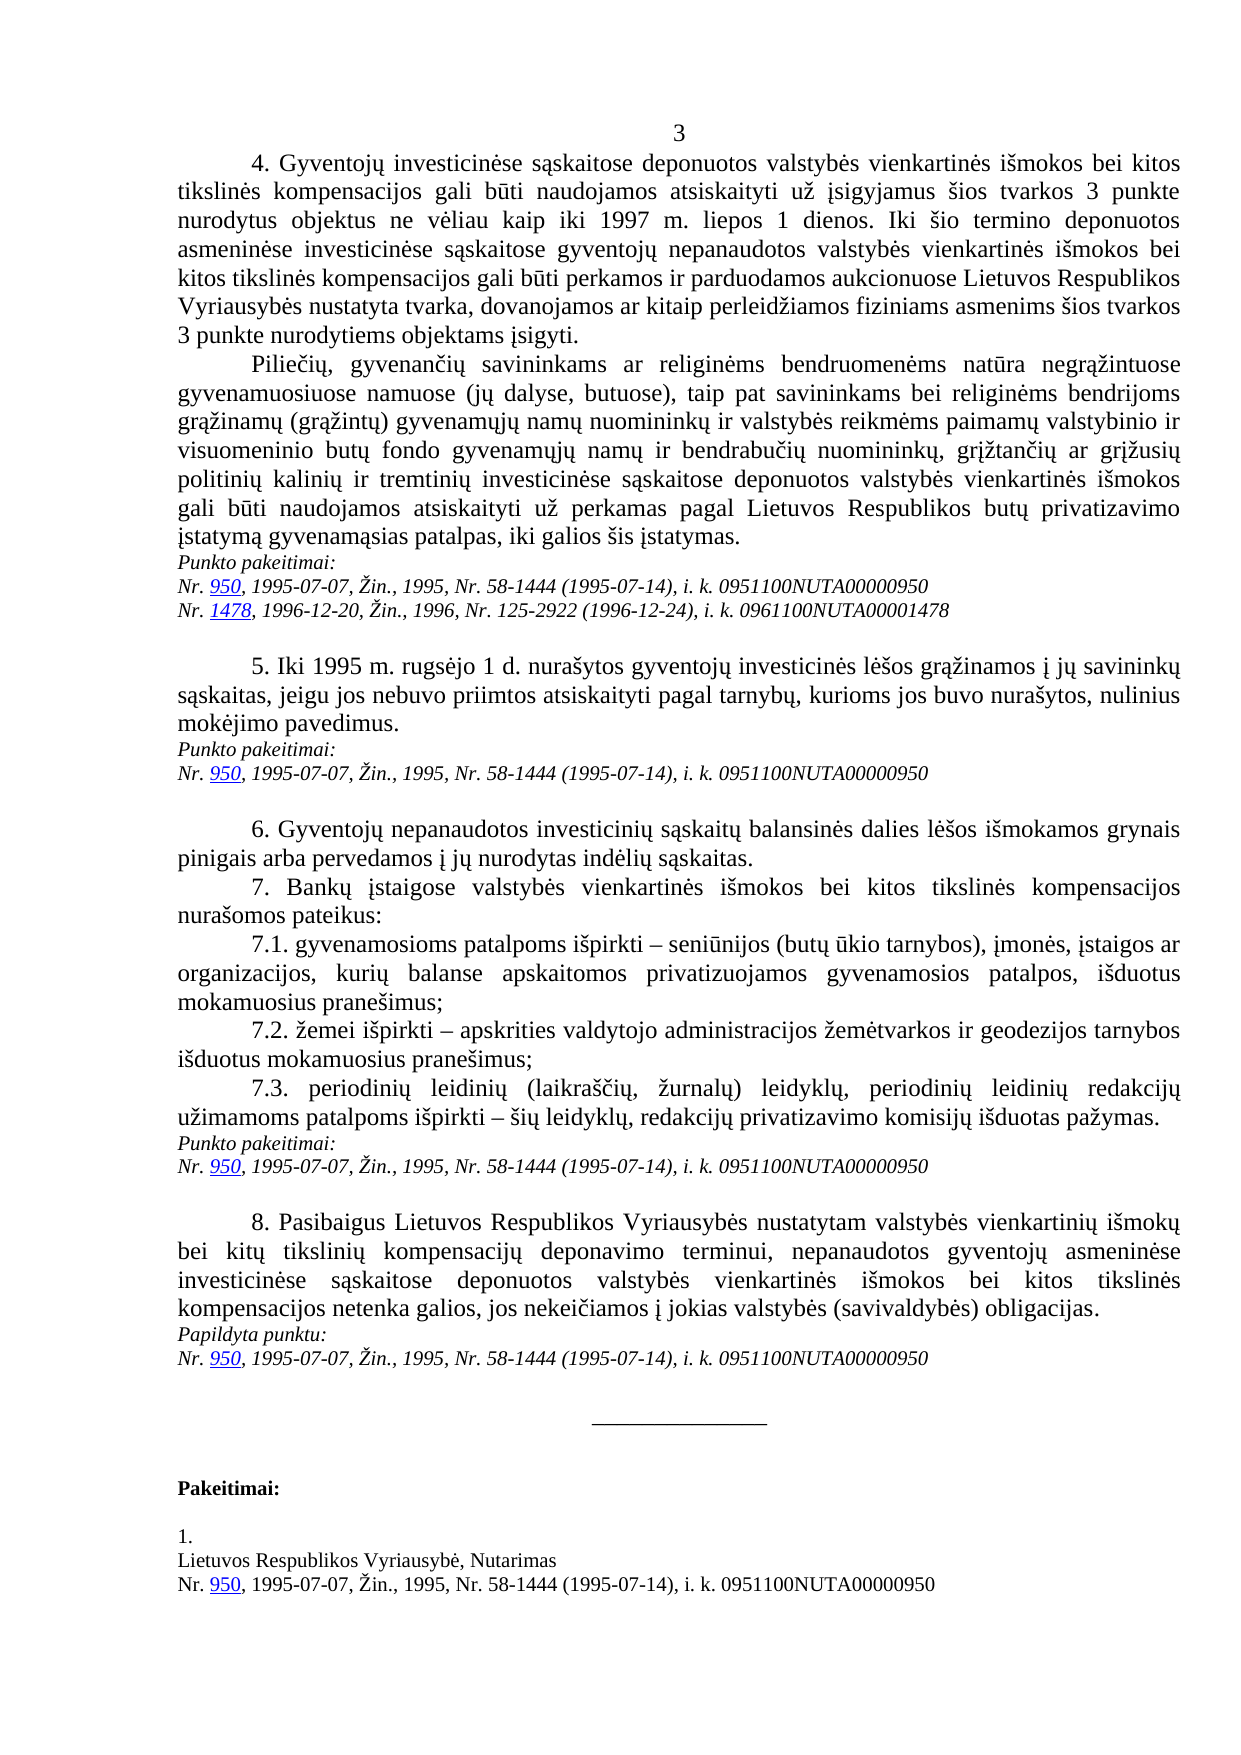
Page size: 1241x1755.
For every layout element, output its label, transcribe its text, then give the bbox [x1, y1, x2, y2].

text 4. Gyventojų investicinėse sąskaitose deponuotos valstybės vienkartinės išmokos bei kitos tikslinės kompensacijos gali būti naudojamos atsiskaityti už įsigyjamus šios tvarkos 3 punkte nurodytus objektus ne vėliau kaip iki 1997 m. liepos 1 dienos. Iki šio termino deponuotos asmeninėse investicinėse sąskaitose gyventojų nepanaudotos valstybės vienkartinės išmokos bei kitos tikslinės kompensacijos gali būti perkamos ir parduodamos aukcionuose Lietuvos Respublikos Vyriausybės nustatyta tvarka, dovanojamos ar kitaip perleidžiamos fiziniams asmenims šios tvarkos 3 punkte nurodytiems objektams įsigyti. [177, 148, 1181, 349]
text 1. [177, 1524, 1181, 1548]
text ______________ [177, 1399, 1181, 1428]
text Nr. 950, 1995-07-07, Žin., 1995, Nr. 58-1444 (1995-07-14), i. k. 0951100NUTA00000950 [177, 1572, 1181, 1596]
text Nr. 950, 1995-07-07, Žin., 1995, Nr. 58-1444 (1995-07-14), i. k. 0951100NUTA00000950 [177, 1154, 1181, 1178]
text Piliečių, gyvenančių savininkams ar religinėms bendruomenėms natūra negrąžintuose gyvenamuosiuose namuose (jų dalyse, butuose), taip pat savininkams bei religinėms bendrijoms grąžinamų (grąžintų) gyvenamųjų namų nuomininkų ir valstybės reikmėms paimamų valstybinio ir visuomeninio butų fondo gyvenamųjų namų ir bendrabučių nuomininkų, grįžtančių ar grįžusių politinių kalinių ir tremtinių investicinėse sąskaitose deponuotos valstybės vienkartinės išmokos gali būti naudojamos atsiskaityti už perkamas pagal Lietuvos Respublikos butų privatizavimo įstatymą gyvenamąsias patalpas, iki galios šis įstatymas. [177, 349, 1181, 550]
text Punkto pakeitimai: [177, 1130, 1181, 1154]
text Lietuvos Respublikos Vyriausybė, Nutarimas [177, 1548, 1181, 1572]
text 7.3. periodinių leidinių (laikraščių, žurnalų) leidyklų, periodinių leidinių redakcijų užimamoms patalpoms išpirkti – šių leidyklų, redakcijų privatizavimo komisijų išduotas pažymas. [177, 1073, 1181, 1130]
text Nr. 1478, 1996-12-20, Žin., 1996, Nr. 125-2922 (1996-12-24), i. k. 0961100NUTA00001478 [177, 598, 1181, 622]
text Papildyta punktu: [177, 1322, 1181, 1346]
text Pakeitimai: [177, 1476, 1181, 1500]
text 8. Pasibaigus Lietuvos Respublikos Vyriausybės nustatytam valstybės vienkartinių išmokų bei kitų tikslinių kompensacijų deponavimo terminui, nepanaudotos gyventojų asmeninėse investicinėse sąskaitose deponuotos valstybės vienkartinės išmokos bei kitos tikslinės kompensacijos netenka galios, jos nekeičiamos į jokias valstybės (savivaldybės) obligacijas. [177, 1207, 1181, 1322]
text Nr. 950, 1995-07-07, Žin., 1995, Nr. 58-1444 (1995-07-14), i. k. 0951100NUTA00000950 [177, 574, 1181, 598]
text 7. Bankų įstaigose valstybės vienkartinės išmokos bei kitos tikslinės kompensacijos nurašomos pateikus: [177, 872, 1181, 929]
text Nr. 950, 1995-07-07, Žin., 1995, Nr. 58-1444 (1995-07-14), i. k. 0951100NUTA00000950 [177, 761, 1181, 785]
text 7.1. gyvenamosioms patalpoms išpirkti – seniūnijos (butų ūkio tarnybos), įmonės, įstaigos ar organizacijos, kurių balanse apskaitomos privatizuojamos gyvenamosios patalpos, išduotus mokamuosius pranešimus; [177, 929, 1181, 1015]
text 6. Gyventojų nepanaudotos investicinių sąskaitų balansinės dalies lėšos išmokamos grynais pinigais arba pervedamos į jų nurodytas indėlių sąskaitas. [177, 814, 1181, 872]
text Punkto pakeitimai: [177, 550, 1181, 574]
text 7.2. žemei išpirkti – apskrities valdytojo administracijos žemėtvarkos ir geodezijos tarnybos išduotus mokamuosius pranešimus; [177, 1015, 1181, 1073]
text Nr. 950, 1995-07-07, Žin., 1995, Nr. 58-1444 (1995-07-14), i. k. 0951100NUTA00000950 [177, 1346, 1181, 1370]
text Punkto pakeitimai: [177, 737, 1181, 761]
text 5. Iki 1995 m. rugsėjo 1 d. nurašytos gyventojų investicinės lėšos grąžinamos į jų savininkų sąskaitas, jeigu jos nebuvo priimtos atsiskaityti pagal tarnybų, kurioms jos buvo nurašytos, nulinius mokėjimo pavedimus. [177, 651, 1181, 737]
